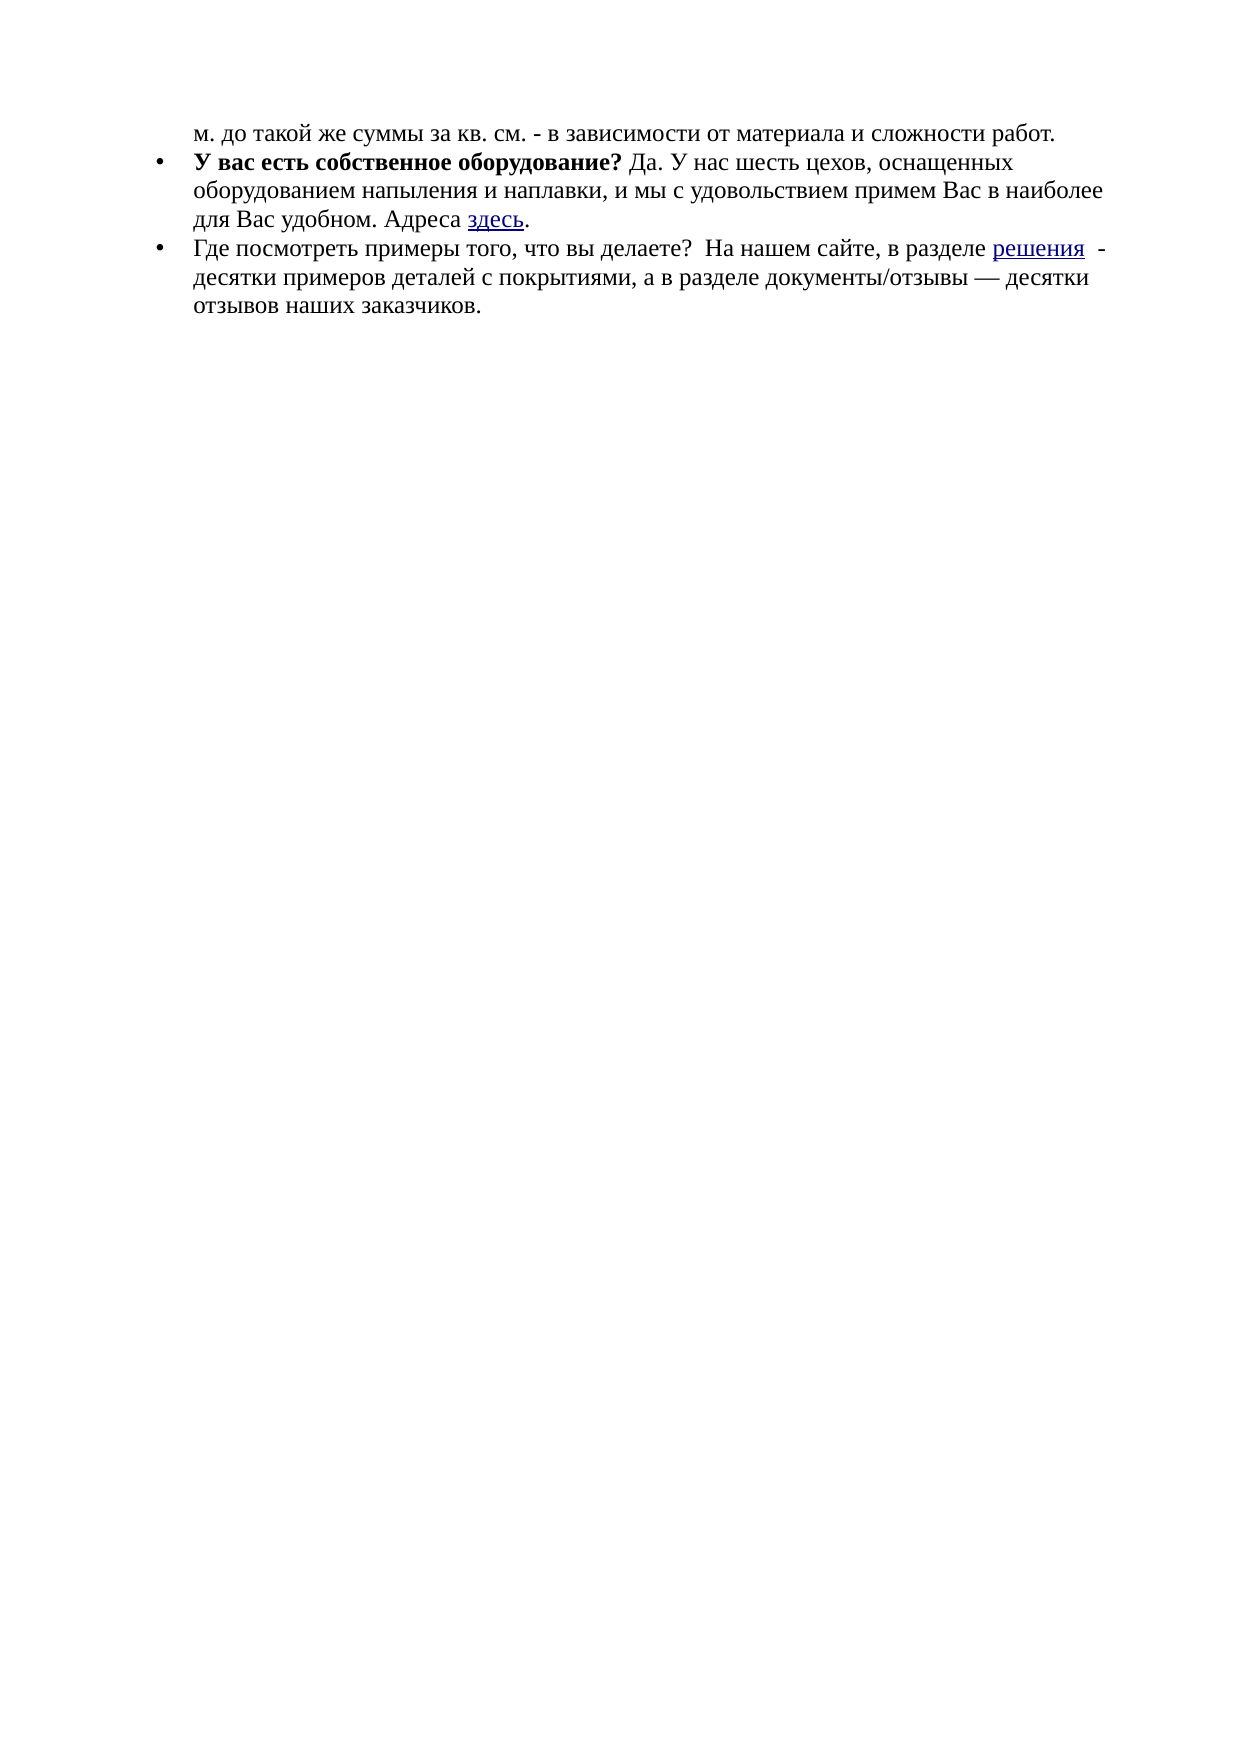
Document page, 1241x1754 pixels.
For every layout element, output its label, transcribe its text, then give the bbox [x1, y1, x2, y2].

list У вас есть собственное оборудование? Да. У нас шесть цехов, оснащенных оборудованием напыления и наплавки, и мы с удовольствием примем Вас в наиболее для Вас удобном. Адреса здесь. [156, 147, 1122, 233]
list м. до такой же суммы за кв. см. - в зависимости от материала и сложности работ. [156, 118, 1122, 147]
list Где посмотреть примеры того, что вы делаете? На нашем сайте, в разделе решения - десятки примеров деталей с покрытиями, а в разделе документы/отзывы — десятки отзывов наших заказчиков. [156, 233, 1122, 319]
